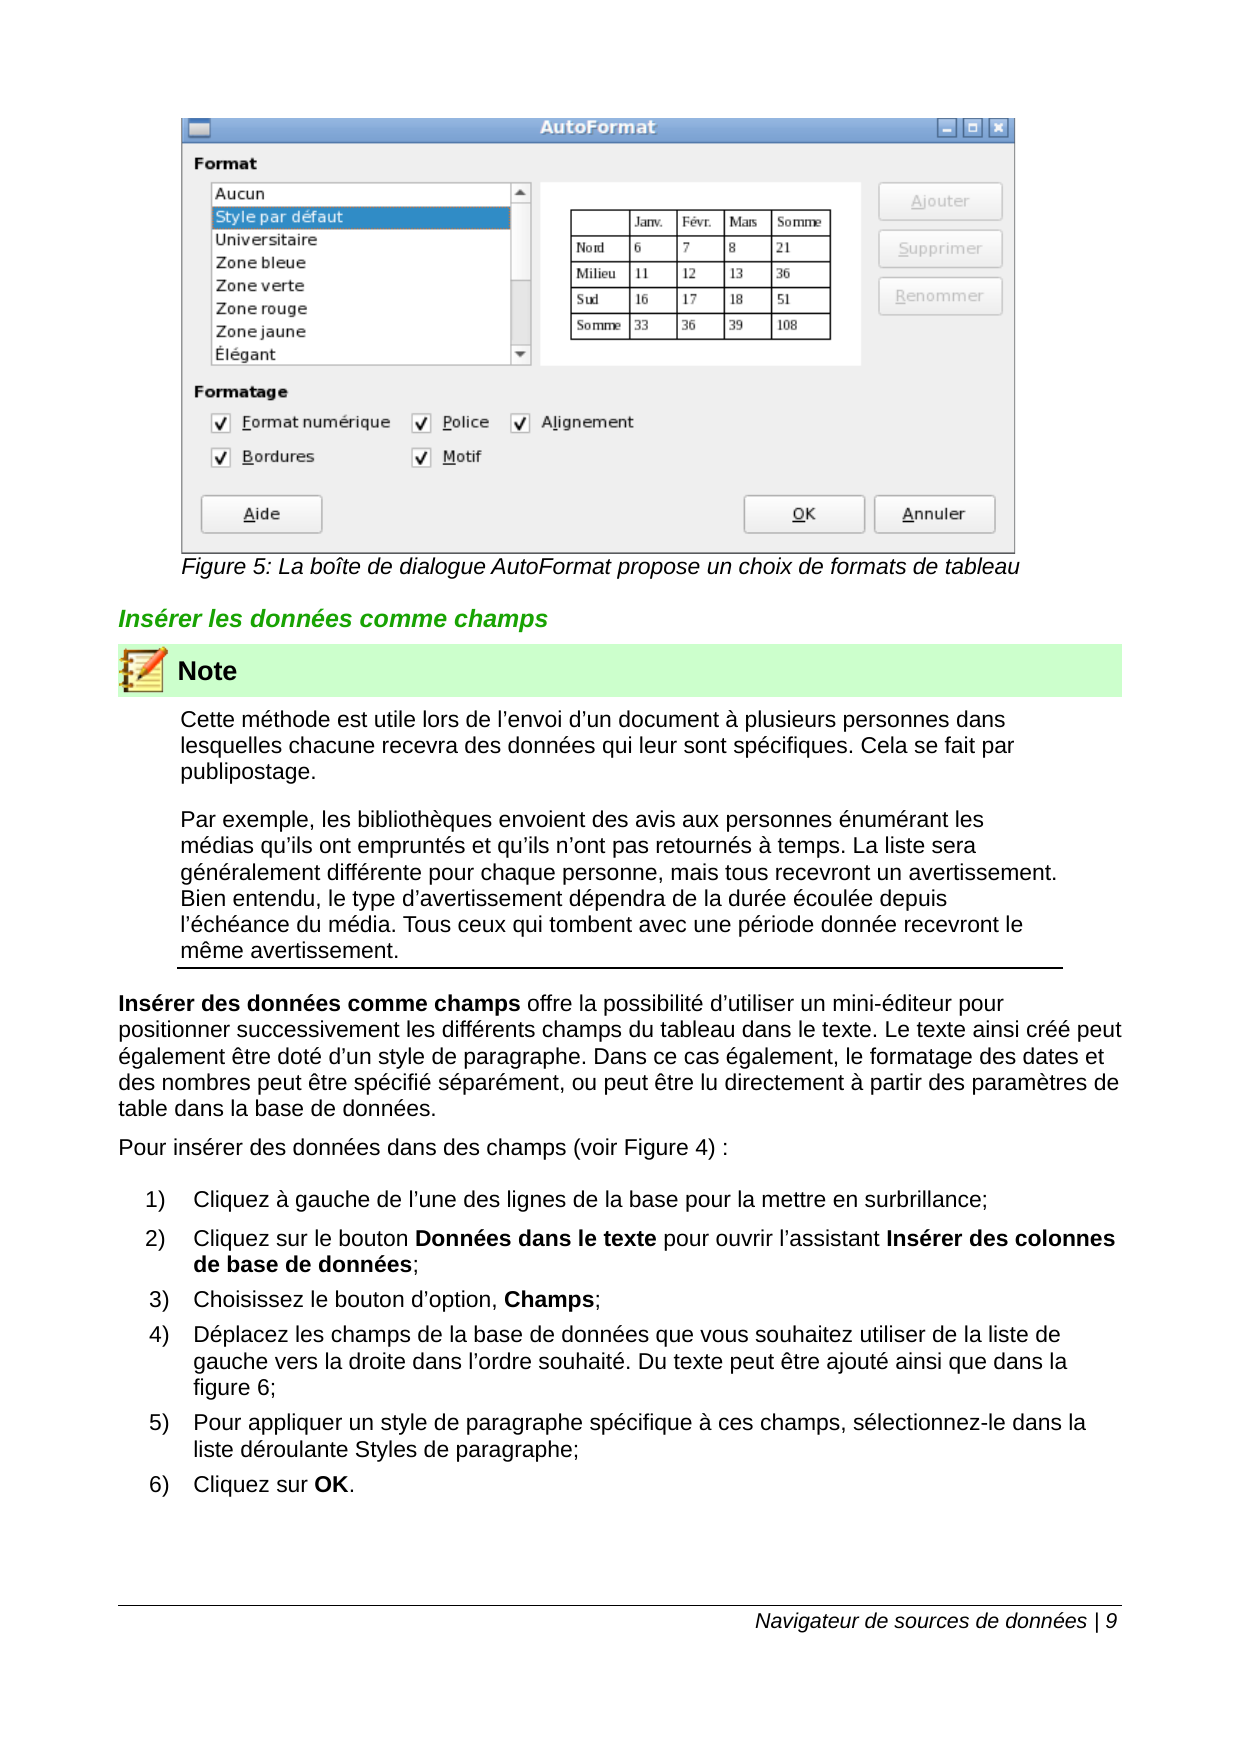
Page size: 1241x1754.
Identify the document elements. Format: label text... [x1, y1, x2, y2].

list Déplacez les champs de la base de données que vous souhaitez utiliser de la liste de gauche vers la droite dans l’ordre souhaité. Du texte peut être ajouté ainsi que dans la figure 6; [169, 1321, 1122, 1400]
subtitle Insérer les données comme champs [118, 604, 1122, 633]
text Figure 5: La boîte de dialogue AutoFormat propose un choix de formats de tableau [181, 118, 1059, 579]
list Choisissez le bouton d’option, Champs; [169, 1286, 1122, 1312]
text Cette méthode est utile lors de l’envoi d’un document à plusieurs personnes dans lesquelles chacune recevra des données qui leur sont spécifiques. Cela se fait par publipostage. [177, 703, 1063, 785]
text Insérer des données comme champs offre la possibilité d’utiliser un mini-éditeur pour positionner successivement les différents champs du tableau dans le texte. Le texte ainsi créé peut également être doté d’un style de paragraphe. Dans ce cas également, le formatage des dates et des nombres peut être spécifié séparément, ou peut être lu directement à partir des paramètres de table dans la base de données. [118, 990, 1122, 1122]
list Cliquez à gauche de l’une des lignes de la base pour la mettre en surbrillance; [165, 1186, 1122, 1212]
text Par exemple, les bibliothèques envoient des avis aux personnes énumérant les médias qu’ils ont empruntés et qu’ils n’ont pas retournés à temps. La liste sera généralement différente pour chaque personne, mais tous recevront un avertissement. Bien entendu, le type d’avertissement dépendra de la durée écoulée depuis l’échéance du média. Tous ceux qui tombent avec une période donnée recevront le même avertissement. [177, 803, 1063, 967]
picture [119, 645, 170, 696]
list Cliquez sur OK. [169, 1471, 1122, 1497]
list Pour appliquer un style de paragraphe spécifique à ces champs, sélectionnez-le dans la liste déroulante Styles de paragraphe; [169, 1409, 1122, 1462]
list Pour insérer des données dans des champs (voir Figure 4) : [118, 1134, 1122, 1161]
list Cliquez sur le bouton Données dans le texte pour ouvrir l’assistant Insérer des colonnes de base de données; [165, 1224, 1122, 1277]
picture [181, 118, 1016, 554]
list Note [118, 644, 1122, 697]
